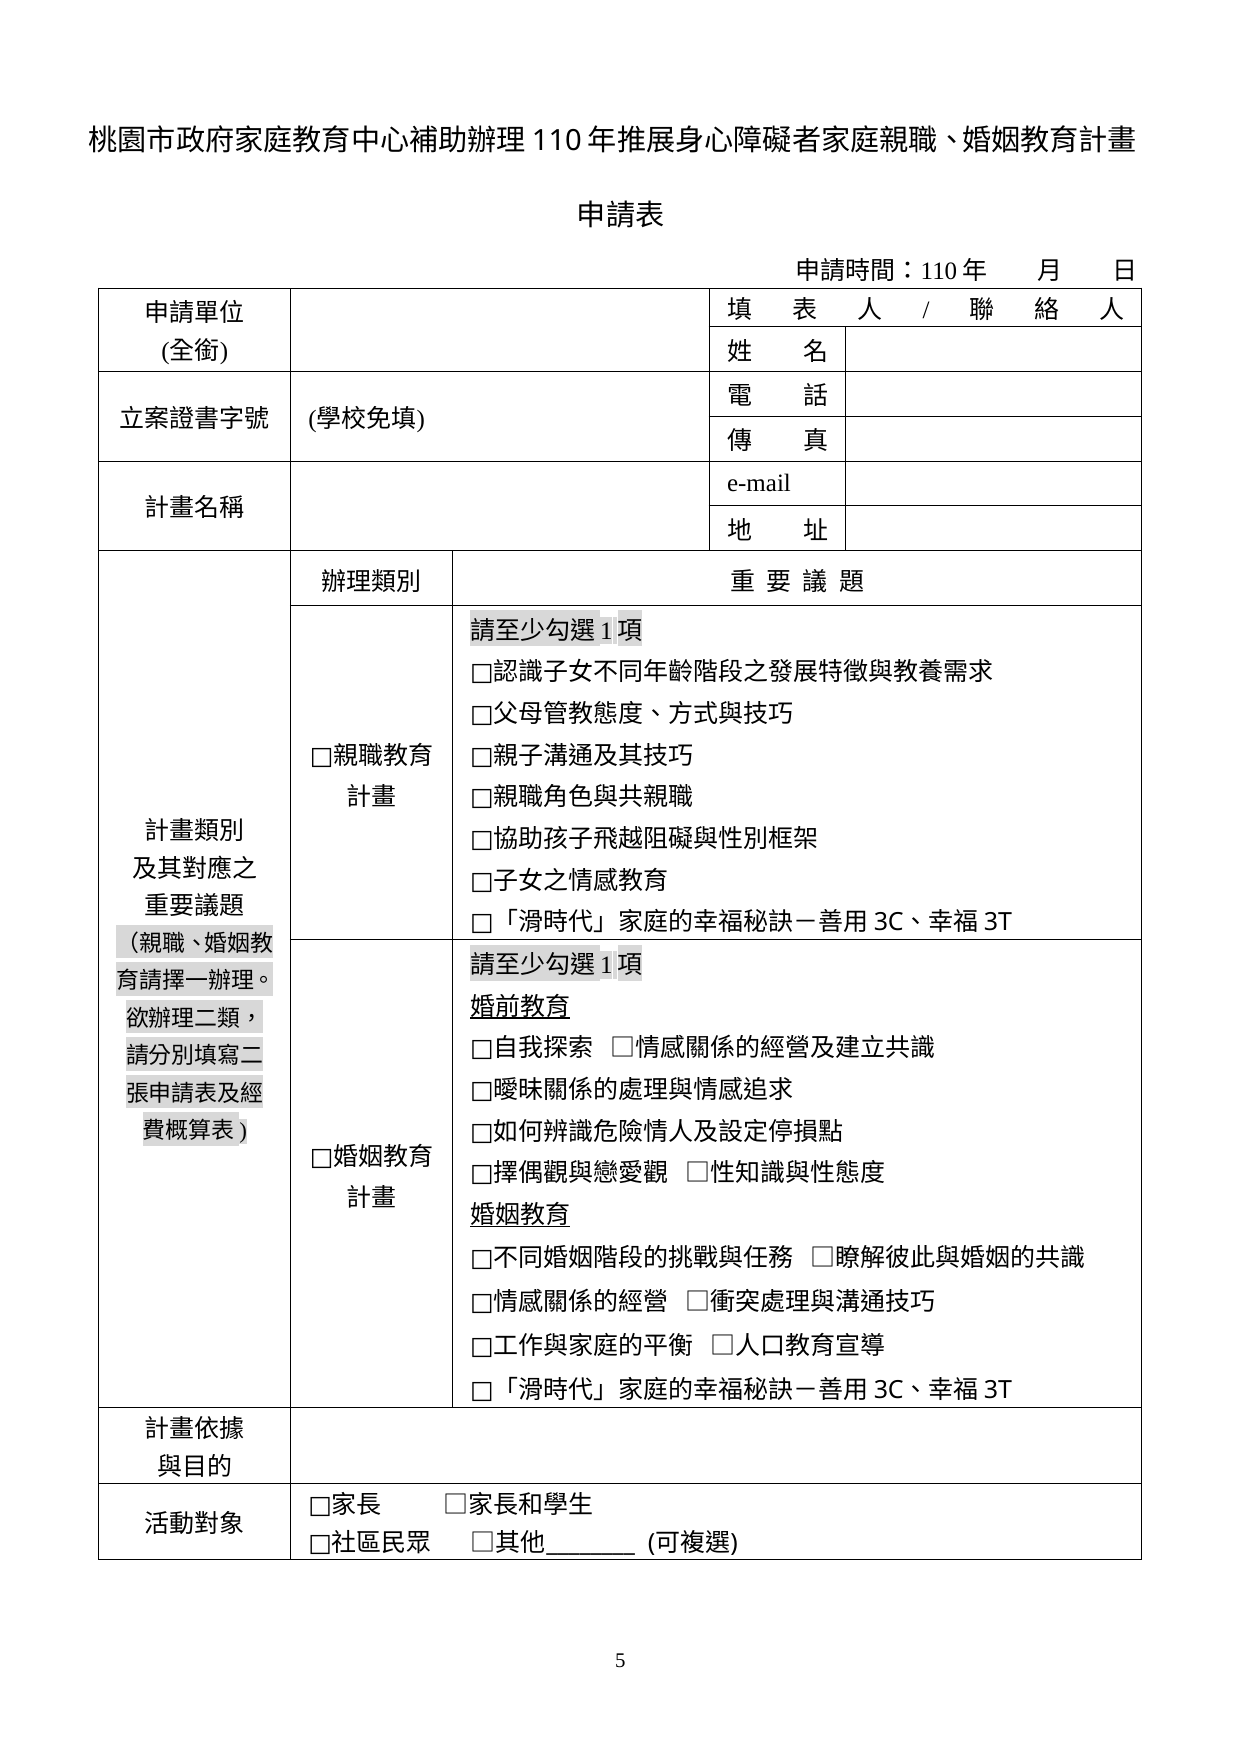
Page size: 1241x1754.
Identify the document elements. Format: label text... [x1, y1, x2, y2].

table_cell 電話 [710, 372, 845, 416]
table_cell [291, 462, 709, 550]
table_cell 重 要 議 題 [453, 551, 1141, 605]
table_cell [846, 327, 1141, 371]
table_cell [846, 506, 1141, 550]
text 申請時間：110年 月 日 [118, 250, 1122, 287]
table_cell [291, 1408, 1141, 1483]
table_cell □婚姻教育 計畫 [291, 940, 452, 1407]
text 桃園市政府家庭教育中心補助辦理110年推展身心障礙者家庭親職、婚姻教育計畫 [88, 100, 1137, 175]
table_cell 請至少勾選1項 □認識子女不同年齡階段之發展特徵與教養需求 □父母管教態度、方式與技巧 □親子溝通及其技巧 □親職角色與共親職 □協助孩子飛越阻礙與性別框架 □子女之情感教育 □「滑時代」家庭的幸福秘訣－善用3C、幸福3T [453, 606, 1141, 939]
table_cell 姓名 [710, 327, 845, 371]
table_cell [846, 372, 1141, 416]
table_cell 計畫依據 與目的 [99, 1408, 290, 1483]
table_header 填表人/聯絡人 [710, 289, 1141, 326]
table_cell 立案證書字號 [99, 372, 290, 461]
table_cell e-mail [710, 462, 845, 505]
table_cell □親職教育 計畫 [291, 606, 452, 939]
table_cell 傳真 [710, 417, 845, 461]
table_cell (學校免填) [291, 372, 709, 461]
table_cell 地址 [710, 506, 845, 550]
table_header [291, 289, 709, 371]
table_header 申請單位 (全銜) [99, 289, 290, 371]
table_cell 活動對象 [99, 1484, 290, 1559]
table_cell 計畫名稱 [99, 462, 290, 550]
table_cell □家長 □家長和學生 □社區民眾 □其他________ (可複選) [291, 1484, 1141, 1559]
table_cell 辦理類別 [291, 551, 452, 605]
table_cell [846, 462, 1141, 505]
text 申請表 [133, 175, 1108, 250]
table_cell 計畫類別 及其對應之 重要議題 （親職、婚姻教育請擇一辦理。欲辦理二類，請分別填寫二張申請表及經費概算表 ) [99, 551, 290, 1407]
table_cell 請至少勾選1項 婚前教育 □自我探索 □情感關係的經營及建立共識 □曖昧關係的處理與情感追求 □如何辨識危險情人及設定停損點 □擇偶觀與戀愛觀 □性知識與性態度 婚姻教育 □不同婚姻階段的挑戰與任務 □瞭解彼此與婚姻的共識 □情感關係的經營 □衝突處理與溝通技巧 □工作與家庭的平衡 □人口教育宣導 □「滑時代」家庭的幸福秘訣－善用3C、幸福3T [453, 940, 1141, 1407]
table_cell [846, 417, 1141, 461]
